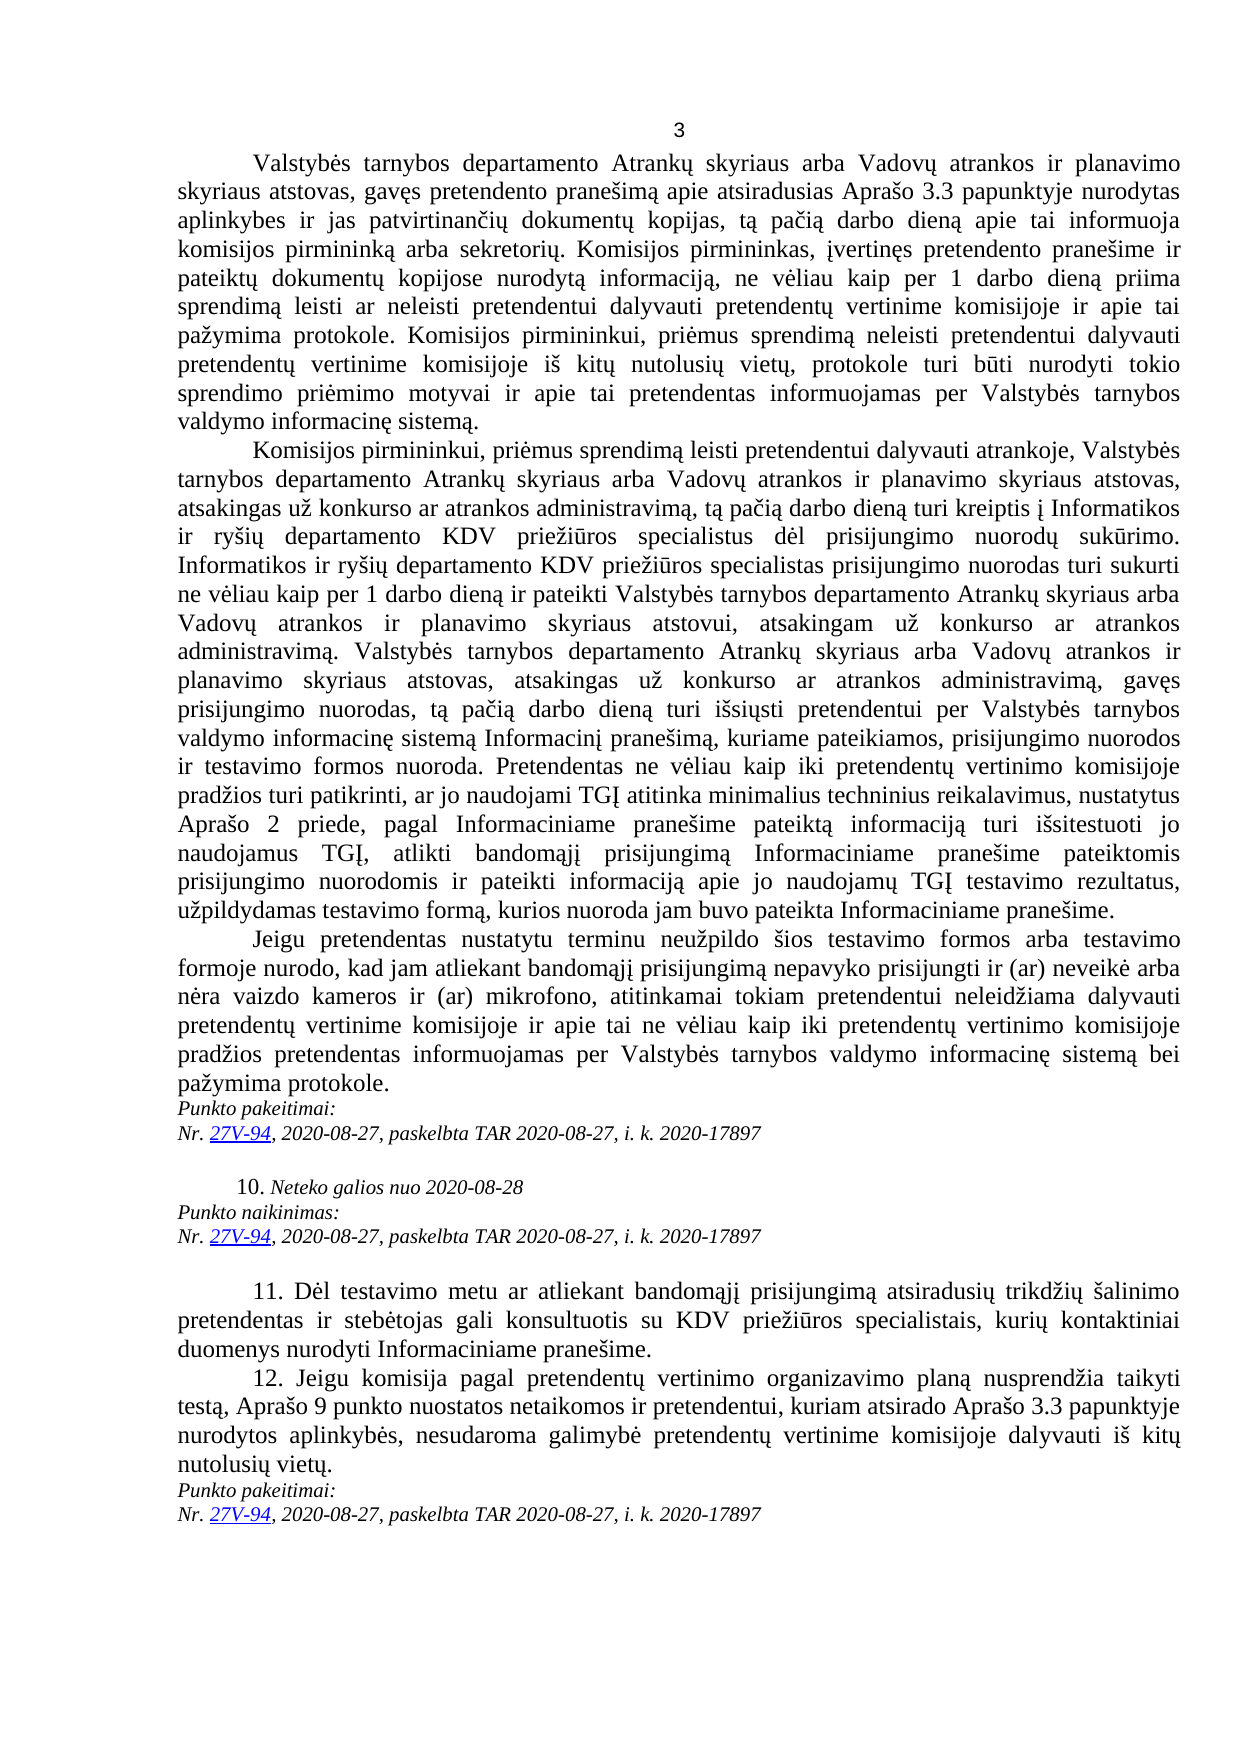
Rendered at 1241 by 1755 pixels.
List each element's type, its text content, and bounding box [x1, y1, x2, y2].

text Punkto pakeitimai: [177, 1478, 1181, 1502]
text 12. Jeigu komisija pagal pretendentų vertinimo organizavimo planą nusprendžia taikyti testą, Aprašo 9 punkto nuostatos netaikomos ir pretendentui, kuriam atsirado Aprašo 3.3 papunktyje nurodytos aplinkybės, nesudaroma galimybė pretendentų vertinime komisijoje dalyvauti iš kitų nutolusių vietų. [177, 1363, 1181, 1478]
text Valstybės tarnybos departamento Atrankų skyriaus arba Vadovų atrankos ir planavimo skyriaus atstovas, gavęs pretendento pranešimą apie atsiradusias Aprašo 3.3 papunktyje nurodytas aplinkybes ir jas patvirtinančių dokumentų kopijas, tą pačią darbo dieną apie tai informuoja komisijos pirmininką arba sekretorių. Komisijos pirmininkas, įvertinęs pretendento pranešime ir pateiktų dokumentų kopijose nurodytą informaciją, ne vėliau kaip per 1 darbo dieną priima sprendimą leisti ar neleisti pretendentui dalyvauti pretendentų vertinime komisijoje ir apie tai pažymima protokole. Komisijos pirmininkui, priėmus sprendimą neleisti pretendentui dalyvauti pretendentų vertinime komisijoje iš kitų nutolusių vietų, protokole turi būti nurodyti tokio sprendimo priėmimo motyvai ir apie tai pretendentas informuojamas per Valstybės tarnybos valdymo informacinę sistemą. [177, 148, 1181, 435]
text 11. Dėl testavimo metu ar atliekant bandomąjį prisijungimą atsiradusių trikdžių šalinimo pretendentas ir stebėtojas gali konsultuotis su KDV priežiūros specialistais, kurių kontaktiniai duomenys nurodyti Informaciniame pranešime. [177, 1276, 1181, 1363]
text Punkto naikinimas: [177, 1199, 1181, 1224]
text 10. Neteko galios nuo 2020-08-28 [177, 1173, 1181, 1199]
text Jeigu pretendentas nustatytu terminu neužpildo šios testavimo formos arba testavimo formoje nurodo, kad jam atliekant bandomąjį prisijungimą nepavyko prisijungti ir (ar) neveikė arba nėra vaizdo kameros ir (ar) mikrofono, atitinkamai tokiam pretendentui neleidžiama dalyvauti pretendentų vertinime komisijoje ir apie tai ne vėliau kaip iki pretendentų vertinimo komisijoje pradžios pretendentas informuojamas per Valstybės tarnybos valdymo informacinę sistemą bei pažymima protokole. [177, 924, 1181, 1096]
text Punkto pakeitimai: [177, 1096, 1181, 1120]
text Nr. 27V-94, 2020-08-27, paskelbta TAR 2020-08-27, i. k. 2020-17897 [177, 1120, 1181, 1144]
text Nr. 27V-94, 2020-08-27, paskelbta TAR 2020-08-27, i. k. 2020-17897 [177, 1502, 1181, 1526]
text Nr. 27V-94, 2020-08-27, paskelbta TAR 2020-08-27, i. k. 2020-17897 [177, 1224, 1181, 1248]
text Komisijos pirmininkui, priėmus sprendimą leisti pretendentui dalyvauti atrankoje, Valstybės tarnybos departamento Atrankų skyriaus arba Vadovų atrankos ir planavimo skyriaus atstovas, atsakingas už konkurso ar atrankos administravimą, tą pačią darbo dieną turi kreiptis į Informatikos ir ryšių departamento KDV priežiūros specialistus dėl prisijungimo nuorodų sukūrimo. Informatikos ir ryšių departamento KDV priežiūros specialistas prisijungimo nuorodas turi sukurti ne vėliau kaip per 1 darbo dieną ir pateikti Valstybės tarnybos departamento Atrankų skyriaus arba Vadovų atrankos ir planavimo skyriaus atstovui, atsakingam už konkurso ar atrankos administravimą. Valstybės tarnybos departamento Atrankų skyriaus arba Vadovų atrankos ir planavimo skyriaus atstovas, atsakingas už konkurso ar atrankos administravimą, gavęs prisijungimo nuorodas, tą pačią darbo dieną turi išsiųsti pretendentui per Valstybės tarnybos valdymo informacinę sistemą Informacinį pranešimą, kuriame pateikiamos, prisijungimo nuorodos ir testavimo formos nuoroda. Pretendentas ne vėliau kaip iki pretendentų vertinimo komisijoje pradžios turi patikrinti, ar jo naudojami TGĮ atitinka minimalius techninius reikalavimus, nustatytus Aprašo 2 priede, pagal Informaciniame pranešime pateiktą informaciją turi išsitestuoti jo naudojamus TGĮ, atlikti bandomąjį prisijungimą Informaciniame pranešime pateiktomis prisijungimo nuorodomis ir pateikti informaciją apie jo naudojamų TGĮ testavimo rezultatus, užpildydamas testavimo formą, kurios nuoroda jam buvo pateikta Informaciniame pranešime. [177, 435, 1181, 924]
